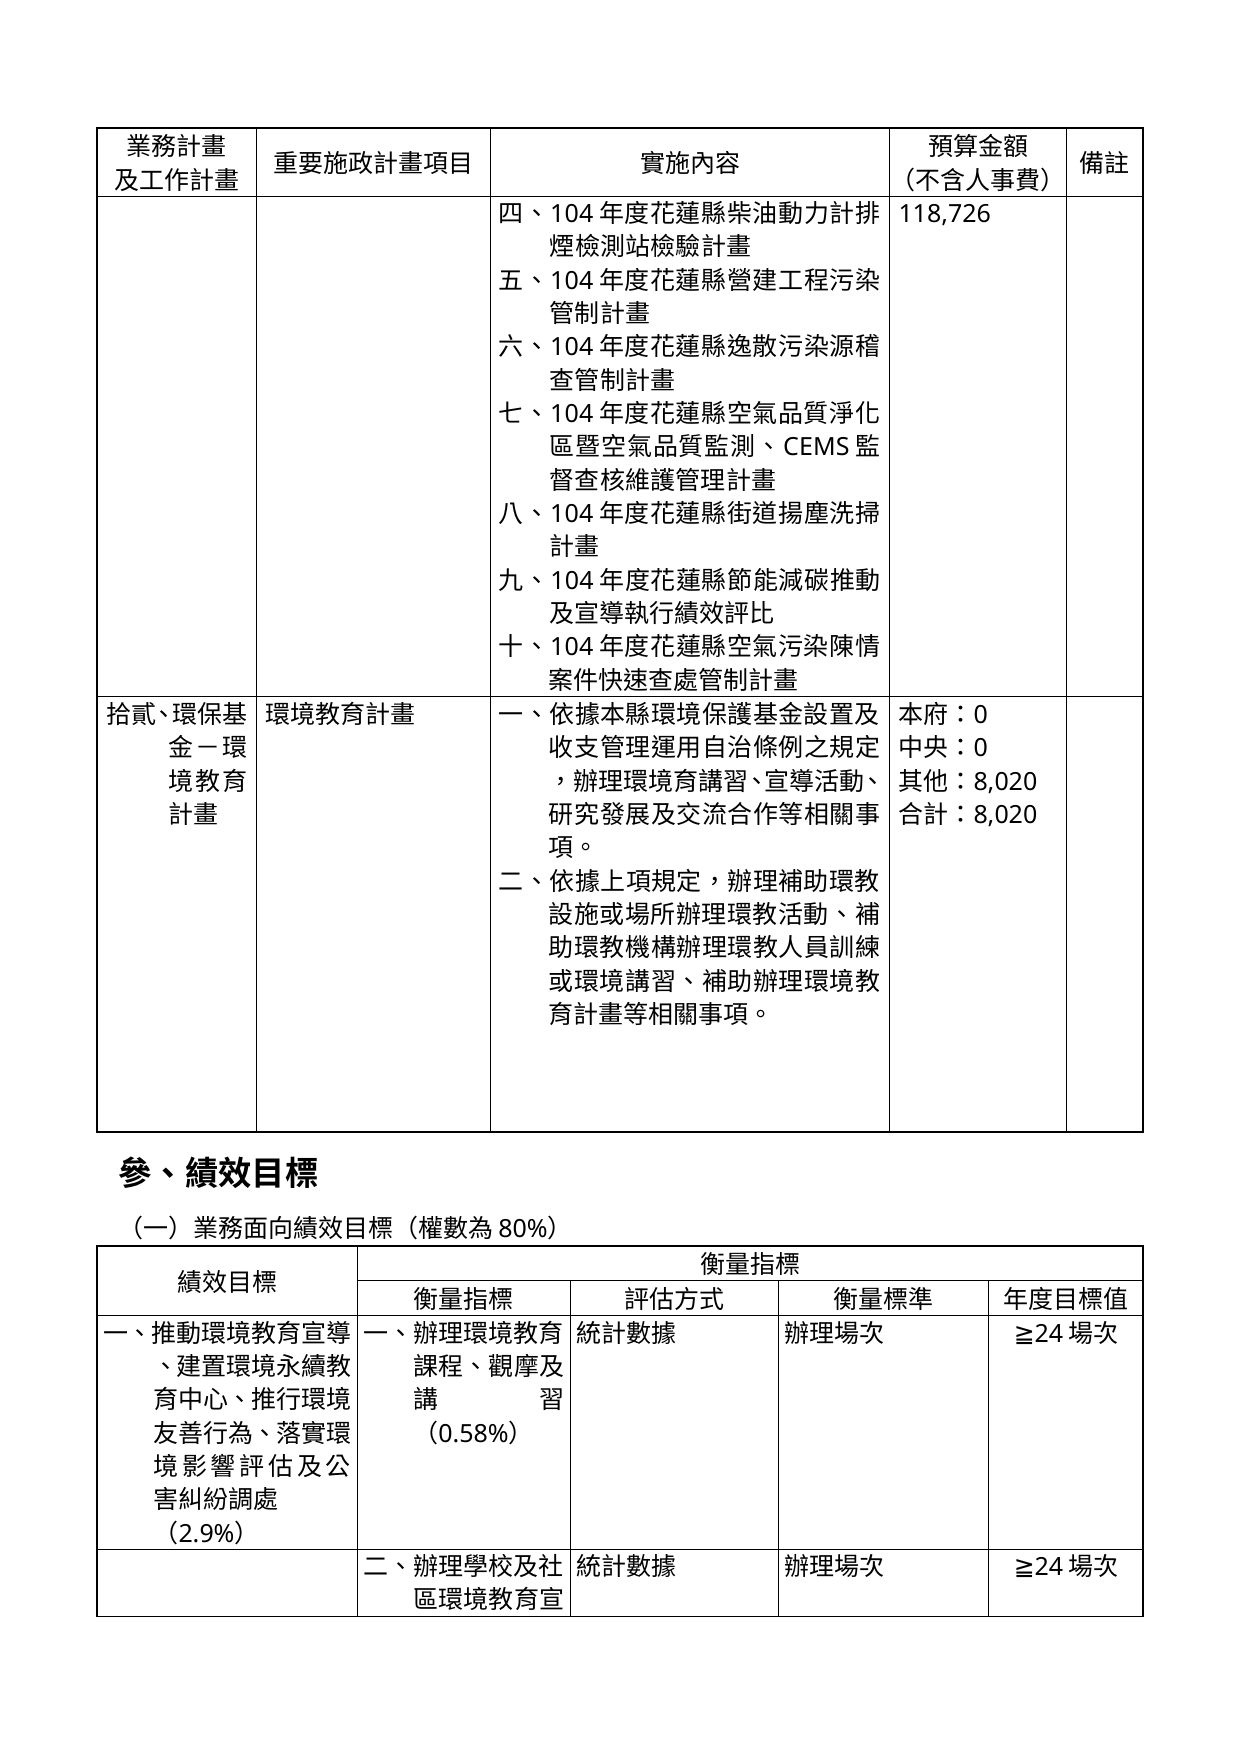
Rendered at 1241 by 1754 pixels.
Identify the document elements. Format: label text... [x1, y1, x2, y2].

table_cell [257, 197, 490, 696]
table_cell 環境教育計畫 [257, 697, 490, 1131]
table_cell 衡量標準 [779, 1281, 988, 1315]
table_cell 統計數據 [571, 1316, 778, 1549]
table_cell [1067, 197, 1142, 696]
table_cell 四、104年度花蓮縣柴油動力計排煙檢測站檢驗計畫 五、104年度花蓮縣營建工程污染管制計畫 六、104年度花蓮縣逸散污染源稽查管制計畫 七、104年度花蓮縣空氣品質淨化區暨空氣品質監測、CEMS監督查核維護管理計畫 八、104年度花蓮縣街道揚塵洗掃計畫 九、104年度花蓮縣節能減碳推動及宣導執行績效評比 十、104年度花蓮縣空氣污染陳情案件快速查處管制計畫 [491, 197, 889, 696]
table_cell 一、依據本縣環境保護基金設置及收支管理運用自治條例之規定，辦理環境育講習、宣導活動、研究發展及交流合作等相關事項。 二、依據上項規定，辦理補助環教設施或場所辦理環教活動、補助環教機構辦理環教人員訓練或環境講習、補助辦理環境教育計畫等相關事項。 [491, 697, 889, 1131]
table_cell 統計數據 [571, 1550, 778, 1616]
table_header 實施內容 [491, 129, 889, 196]
table_cell 衡量指標 [358, 1281, 570, 1315]
table_cell [98, 1550, 357, 1616]
table_cell 拾貳、環保基金－環境教育計畫 [98, 697, 256, 1131]
table_cell 一、辦理環境教育課程、觀摩及講習（0.58%） [358, 1316, 570, 1549]
text 參、績效目標 [118, 1133, 1122, 1208]
table_header 預算金額 （不含人事費） [890, 129, 1066, 196]
table_header 業務計畫 及工作計畫 [98, 129, 256, 196]
table_header 衡量指標 [358, 1247, 1142, 1280]
table_cell 辦理場次 [779, 1550, 988, 1616]
table_cell 評估方式 [571, 1281, 778, 1315]
text （一）業務面向績效目標（權數為80%） [118, 1208, 1122, 1244]
table_cell ≧24場次 [989, 1316, 1142, 1549]
table_cell 118,726 [890, 197, 1066, 696]
table_cell 辦理場次 [779, 1316, 988, 1549]
table_cell [98, 197, 256, 696]
table_cell ≧24場次 [989, 1550, 1142, 1616]
table_cell 本府：0 中央：0 其他：8,020 合計：8,020 [890, 697, 1066, 1131]
table_cell 一、推動環境教育宣導、建置環境永續教育中心、推行環境友善行為、落實環境影響評估及公害糾紛調處 （2.9%） [98, 1316, 357, 1549]
table_cell [1067, 697, 1142, 1131]
table_header 備註 [1067, 129, 1142, 196]
table_header 重要施政計畫項目 [257, 129, 490, 196]
table_cell 二、辦理學校及社區環境教育宣 [358, 1550, 570, 1616]
table_header 績效目標 [98, 1247, 357, 1315]
table_cell 年度目標值 [989, 1281, 1142, 1315]
